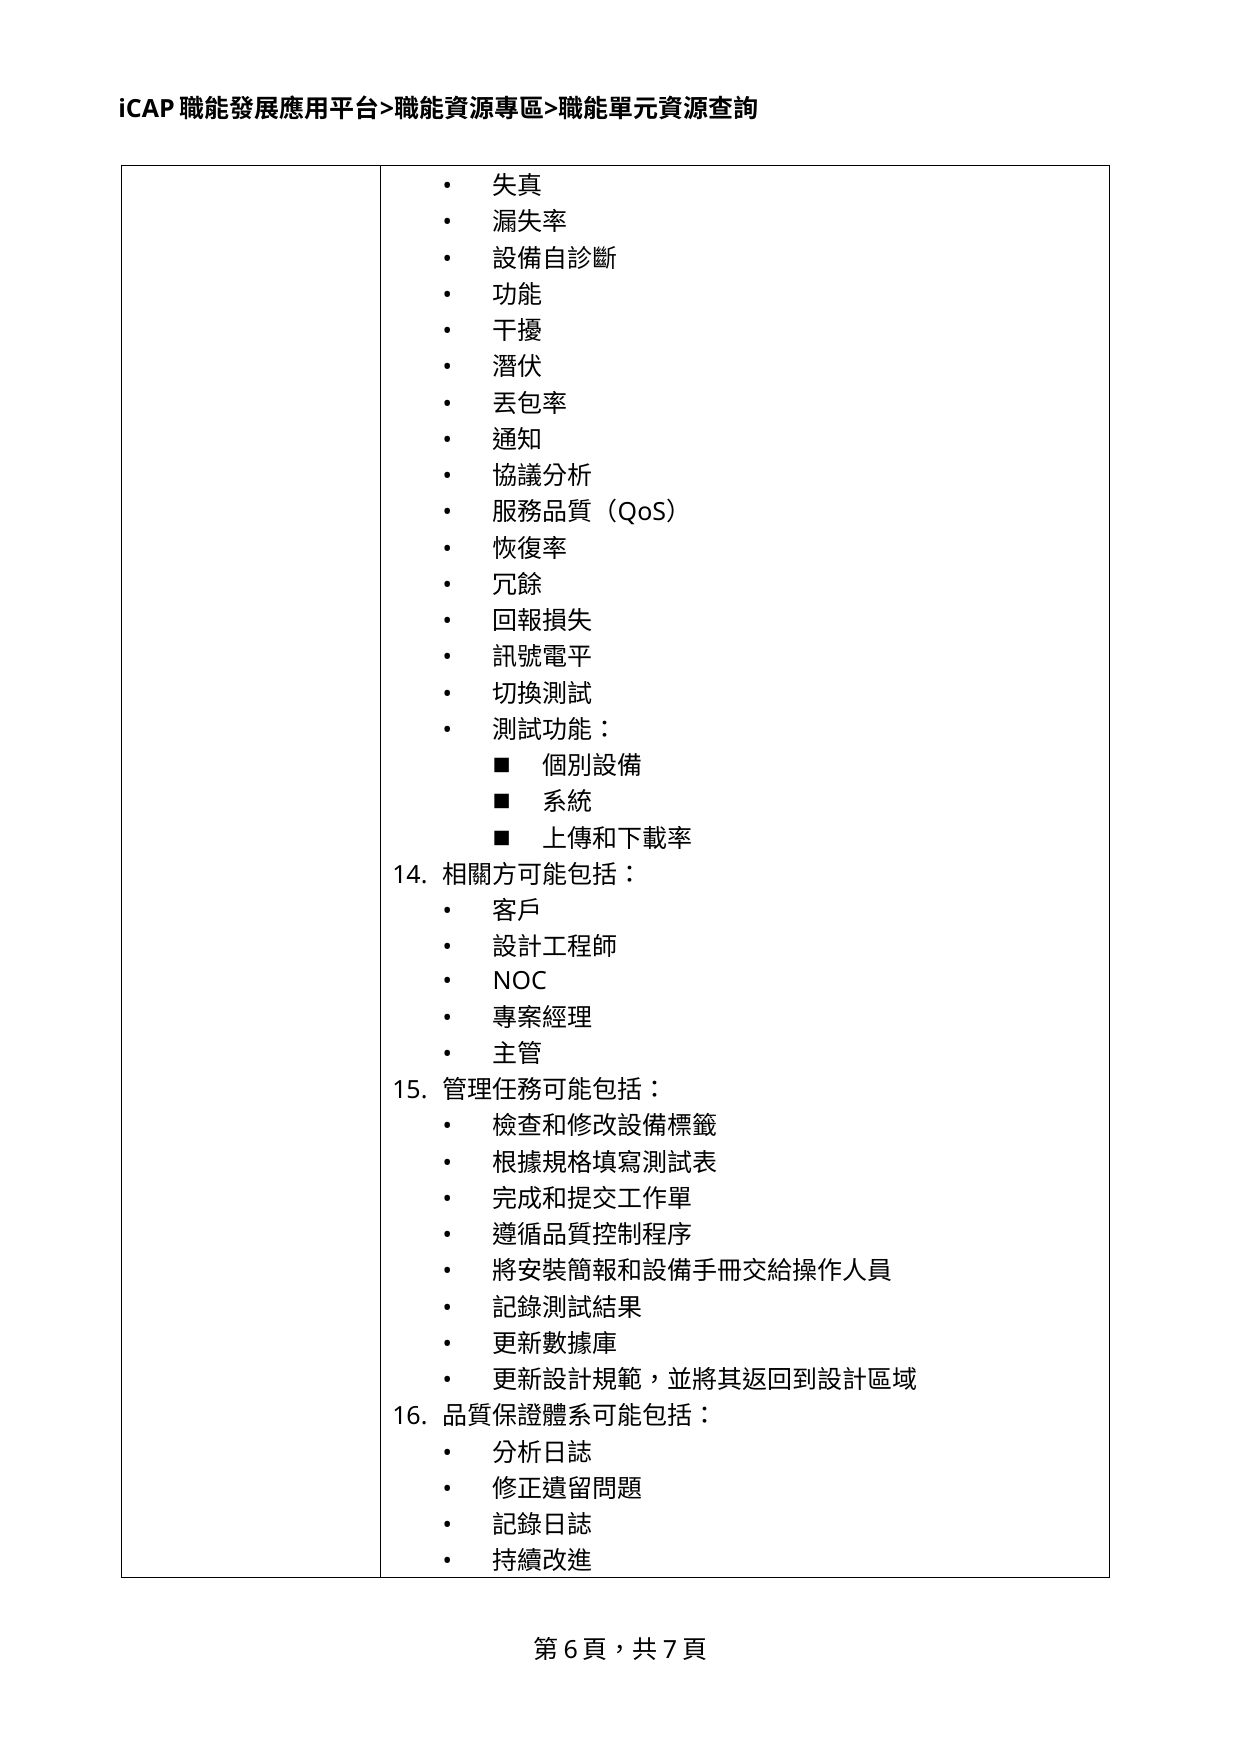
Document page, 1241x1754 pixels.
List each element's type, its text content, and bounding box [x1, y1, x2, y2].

table_cell [122, 166, 380, 1577]
table_cell 相關法律，法規，法規和標準可能包括： 適當的許可證： 電纜 電氣 高架工作平台（EWP） 起重工 標準和代碼 建築規範和法規 佈線安全規範和法規 環境保護法 消防條例 消除噪音和遺產立法 職業衛生與安全 相關國際標準 貿易慣例法 網路元件可能包括： 行動基地台 閘道器 塞取多工器 私人自動分支交換（PABX） 路由器 同步數位層級（SDH）多路復用器 伺服器 交換器 維護可能包括： 糾正維護 遠程維護 例行維修 網路運營中心（NOC）可能包括： 服務級別協議（SLA）的細節 頻率： 每月 季報 程序 責任和承諾 計時 潛在影響可能包括： 對客戶影響： 破壞對住宅客戶的服務 間歇性表現 企業客戶的服務和收入損失 對網路影響： 電話跳出 擁堵 延遲時間過長 覆蓋範圍有限 服務等級差（GoS） 訊號品質差 路由問題 傳輸損耗 中斷可能包括： 由於網路故障或升級而導致客戶的服務丟失 計劃內的網路升級情況下 計劃外的故障情況 工具，測試設備和資源可能包括： 資源： 可抬升的工作平台 授權的cabler 有照電工 許可鑽機 光纖專家 測驗設備： 通訊系統分析儀 筆記型電腦 微波鏈路分析儀 萬用表 光纖功率計 光時域反射計（OTDR） 示波器 射頻微波測試儀 射頻功率計 射頻掃描測試儀 頻譜分析儀 SWR表 傳輸測量裝置 工具： 防靜電腕帶 PC板或子架拆卸工具 鉗子 電鑽 螺絲刀 插座 烙鐵 扳手 網路穩定性可能包括： 網路隨時間的可靠性 網路在不同負載條件下的可靠性 在不同的交通狀況下網路的可靠性 職業衛生與安全和環境要求可能涉及： 在開始之前退出和隔離工作和生產線 安全的工作實踐，如安全使用和處理： 石棉 化學品 材料 工具和設備 工作平台 安全柵欄 安全設備 警告標誌和磁帶 環境考慮 清理 噪音和灰塵 暴雨保護 廢棄物管理 結果可能包括： 校準日期 潤滑日期 儀表讀數 更換空氣過濾器日期 目視檢查結果： 電纜 電連接器 指示燈和警報失敗 升級可能包括： 來自以下的請求： 專業幕僚 網路專家 NOC 廠商 企業程序可能包括： 排除故障 實施維護 安裝 報告 測試可能包括： 頻寬 誤碼率（BER） 阻塞 通話費率 擁堵 失真 漏失率 設備自診斷 功能 干擾 潛伏 丟包率 通知 協議分析 服務品質（QoS） 恢復率 冗餘 回報損失 訊號電平 切換測試 測試功能： 個別設備 系統 上傳和下載率 相關方可能包括： 客戶 設計工程師 NOC 專案經理 主管 管理任務可能包括： 檢查和修改設備標籤 根據規格填寫測試表 完成和提交工作單 遵循品質控制程序 將安裝簡報和設備手冊交給操作人員 記錄測試結果 更新數據庫 更新設計規範，並將其返回到設計區域 品質保證體系可能包括： 分析日誌 修正遺留問題 記錄日誌 持續改進 安裝報告 維護活動報告 [381, 166, 1109, 1577]
